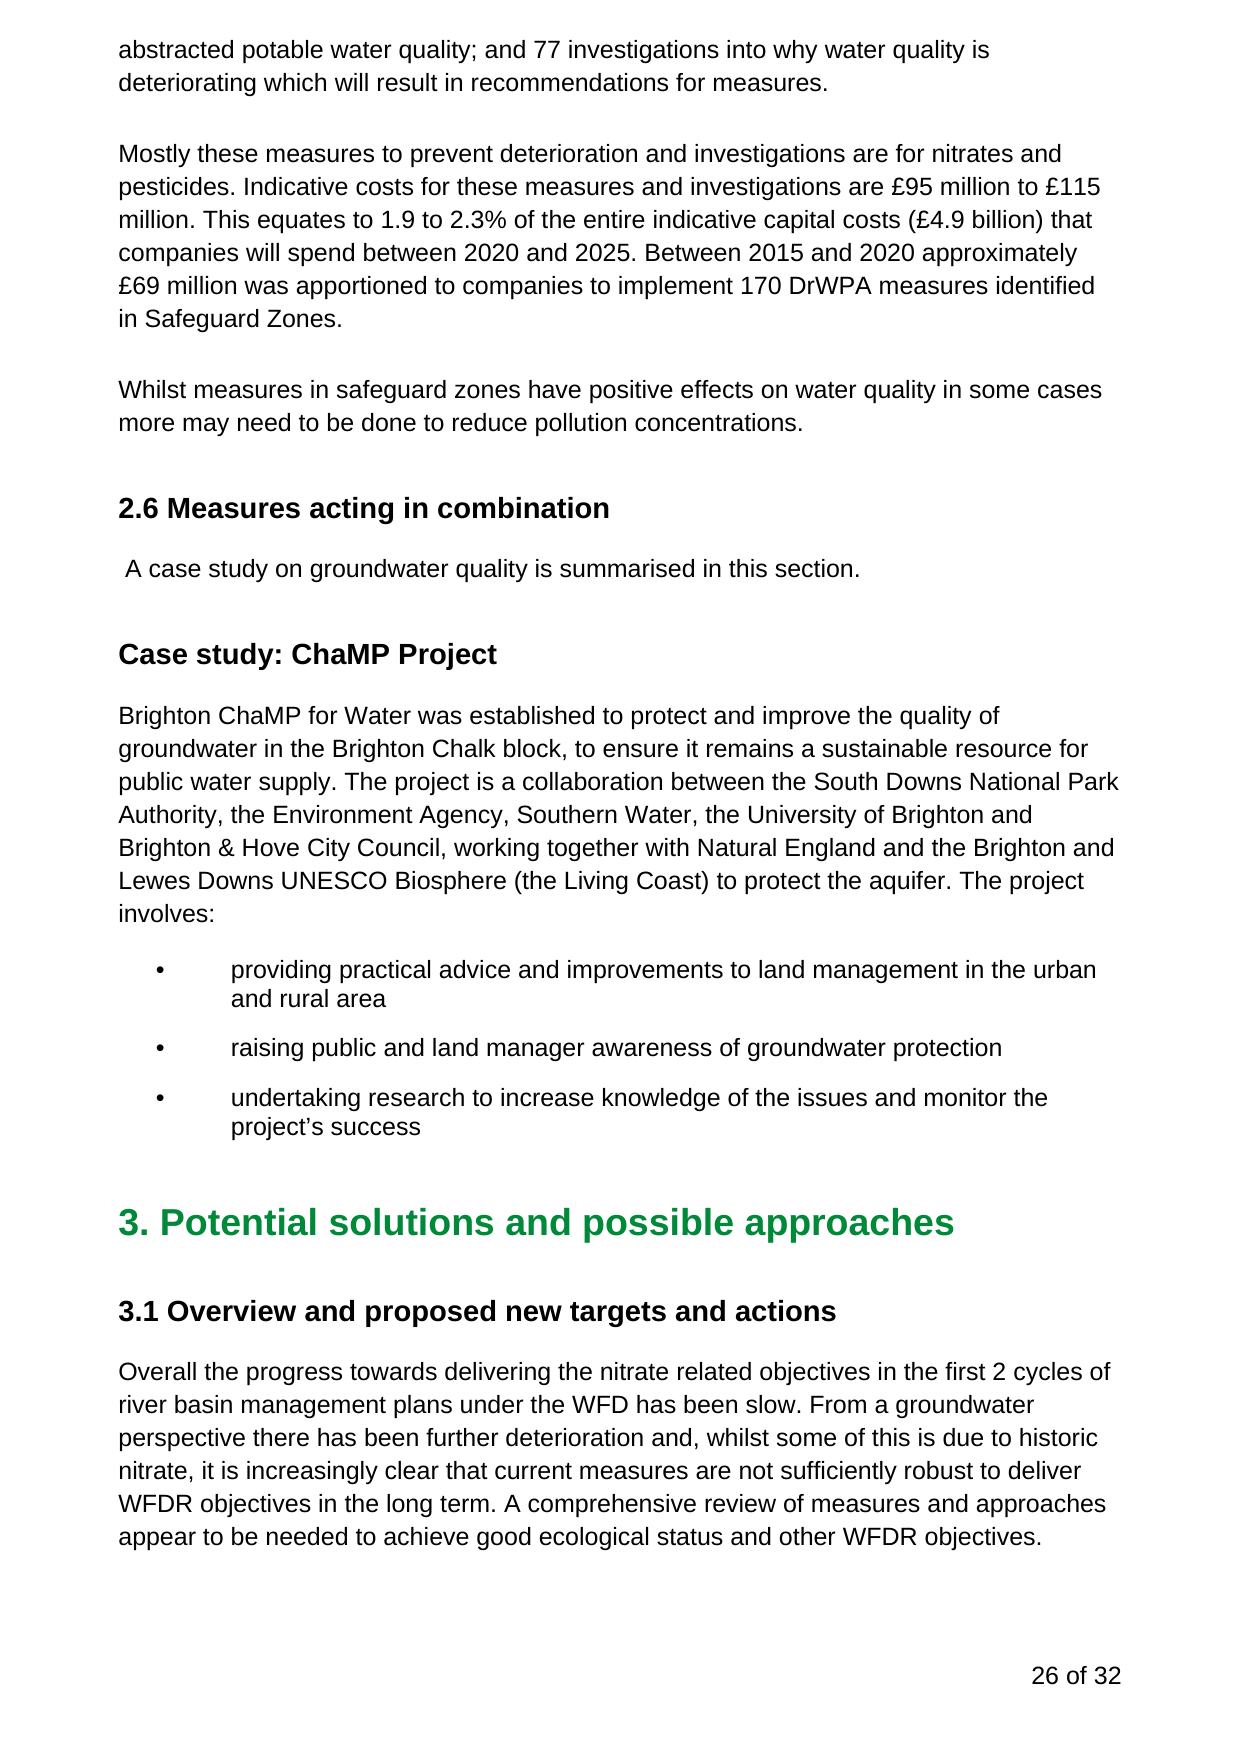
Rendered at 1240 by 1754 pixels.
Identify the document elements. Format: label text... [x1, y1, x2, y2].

list providing practical advice and improvements to land management in the urban and rural area [156, 955, 1121, 1012]
subtitle 3. Potential solutions and possible approaches [118, 1201, 1121, 1244]
text abstracted potable water quality; and 77 investigations into why water quality is deteriorating which will result in recommendations for measures. [118, 35, 1121, 97]
list undertaking research to increase knowledge of the issues and monitor the project’s success [156, 1083, 1121, 1140]
text Brighton ChaMP for Water was established to protect and improve the quality of groundwater in the Brighton Chalk block, to ensure it remains a sustainable resource for public water supply. The project is a collaboration between the South Downs National Park Authority, the Environment Agency, Southern Water, the University of Brighton and Brighton & Hove City Council, working together with Natural England and the Brighton and Lewes Downs UNESCO Biosphere (the Living Coast) to protect the aquifer. The project involves: [118, 701, 1121, 928]
text Whilst measures in safeguard zones have positive effects on water quality in some cases more may need to be done to reduce pollution concentrations. [118, 374, 1121, 436]
list raising public and land manager awareness of groundwater protection [156, 1033, 1121, 1062]
text A case study on groundwater quality is summarised in this section. [118, 554, 1121, 583]
subtitle Case study: ChaMP Project [118, 637, 1121, 671]
subtitle 3.1 Overview and proposed new targets and actions [118, 1294, 1121, 1327]
subtitle 2.6 Measures acting in combination [118, 491, 1121, 524]
text Mostly these measures to prevent deterioration and investigations are for nitrates and pesticides. Indicative costs for these measures and investigations are £95 million to £115 million. This equates to 1.9 to 2.3% of the entire indicative capital costs (£4.9 billion) that companies will spend between 2020 and 2025. Between 2015 and 2020 approximately £69 million was apportioned to companies to implement 170 DrWPA measures identified in Safeguard Zones. [118, 139, 1121, 333]
text Overall the progress towards delivering the nitrate related objectives in the first 2 cycles of river basin management plans under the WFD has been slow. From a groundwater perspective there has been further deterioration and, whilst some of this is due to historic nitrate, it is increasingly clear that current measures are not sufficiently robust to deliver WFDR objectives in the long term. A comprehensive review of measures and approaches appear to be needed to achieve good ecological status and other WFDR objectives. [118, 1357, 1121, 1551]
